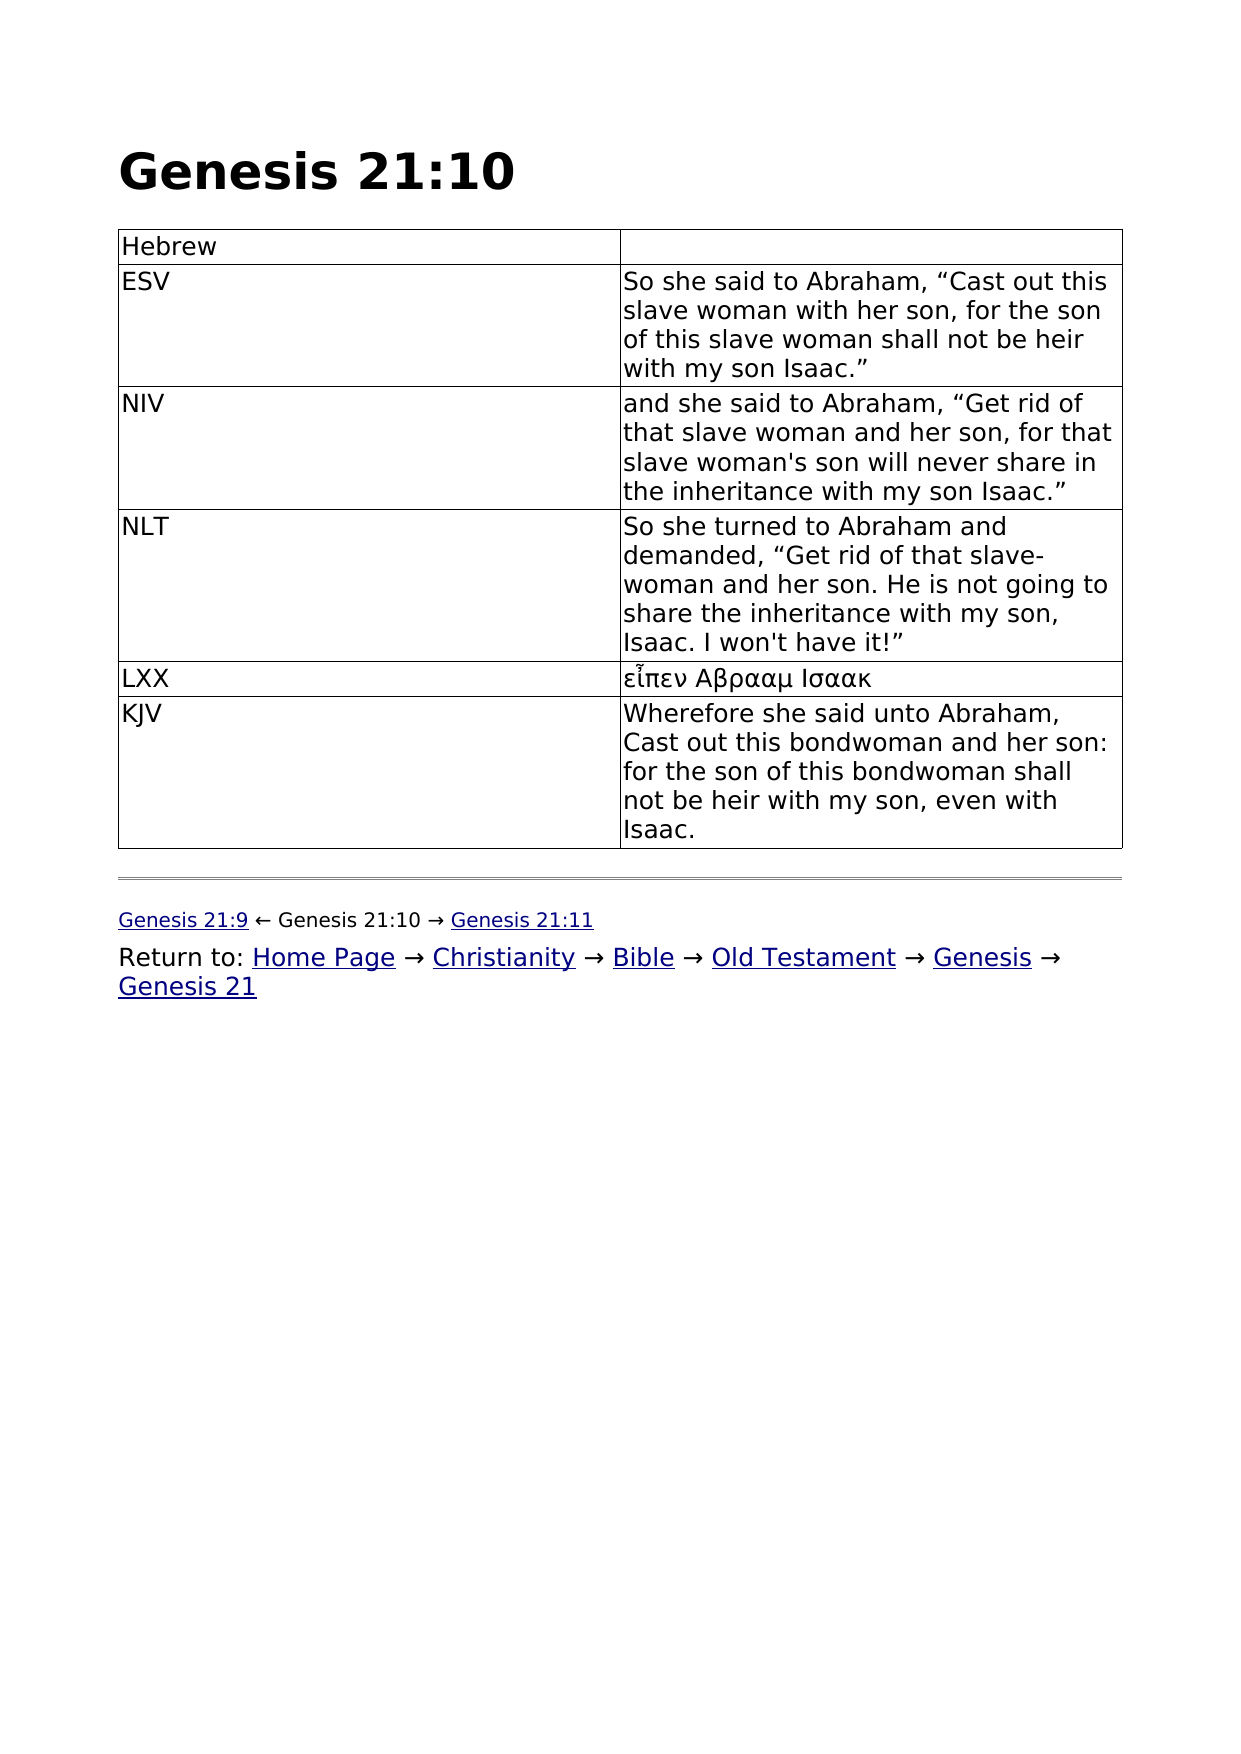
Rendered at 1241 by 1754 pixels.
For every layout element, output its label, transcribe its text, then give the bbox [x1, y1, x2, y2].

table_cell Wherefore she said unto Abraham, Cast out this bondwoman and her son: for the son of this bondwoman shall not be heir with my son, even with Isaac. [621, 697, 1122, 848]
text Genesis 21:9 ← Genesis 21:10 → Genesis 21:11 [118, 909, 1122, 943]
text Return to: Home Page → Christianity → Bible → Old Testament → Genesis → Genesis 21 [118, 943, 1122, 1001]
table_cell So she turned to Abraham and demanded, “Get rid of that slave-woman and her son. He is not going to share the inheritance with my son, Isaac. I won't have it!” [621, 510, 1122, 661]
table_header Hebrew [119, 230, 620, 264]
table_header [621, 230, 1122, 264]
table_cell KJV [119, 697, 620, 848]
table_cell NIV [119, 387, 620, 509]
table_cell NLT [119, 510, 620, 661]
table_cell εἶπεν Αβρααμ Ισαακ [621, 662, 1122, 696]
table_cell So she said to Abraham, “Cast out this slave woman with her son, for the son of this slave woman shall not be heir with my son Isaac.” [621, 265, 1122, 386]
table_cell and she said to Abraham, “Get rid of that slave woman and her son, for that slave woman's son will never share in the inheritance with my son Isaac.” [621, 387, 1122, 509]
subtitle Genesis 21:10 [118, 143, 1122, 201]
table_cell LXX [119, 662, 620, 696]
table_cell ESV [119, 265, 620, 386]
